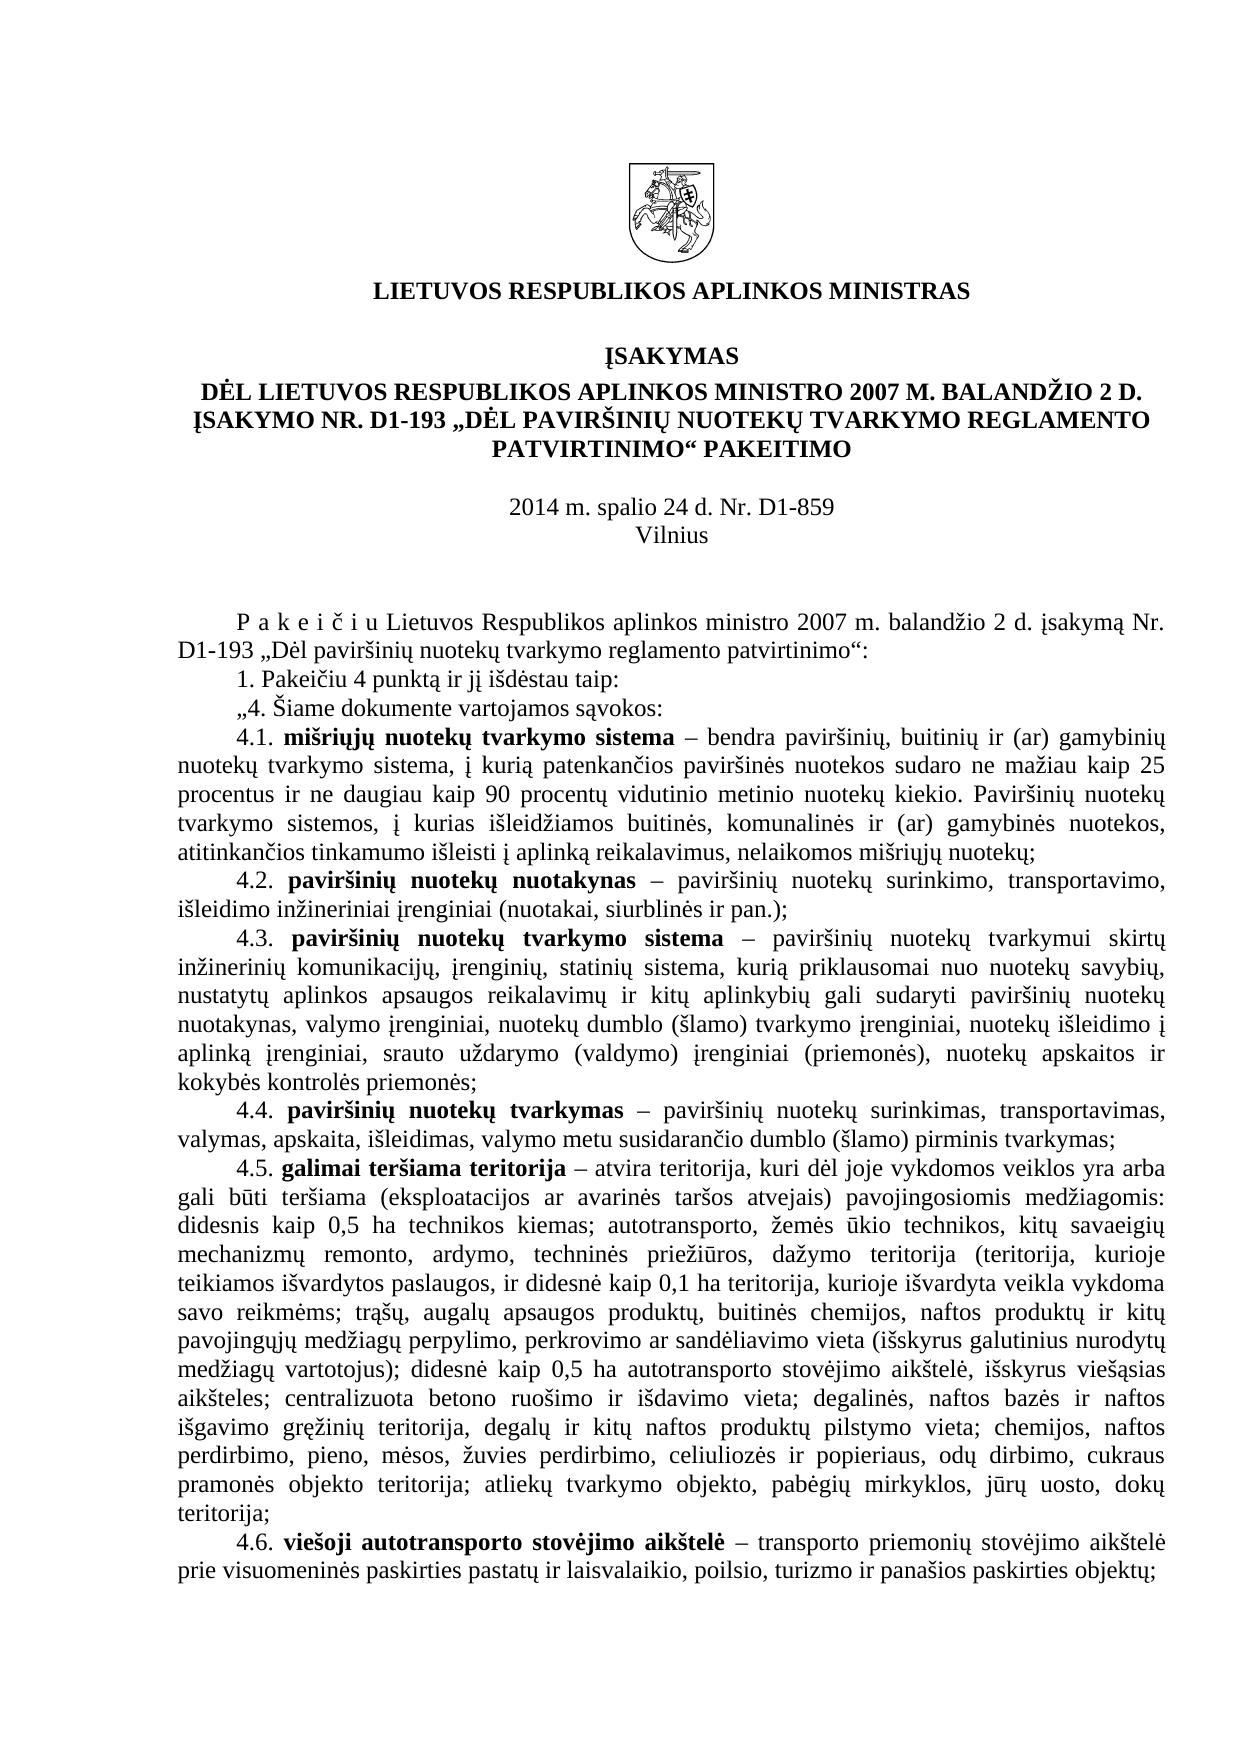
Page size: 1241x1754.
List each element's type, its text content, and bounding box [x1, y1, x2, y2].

text 2014 m. spalio 24 d. Nr. D1-859 [177, 492, 1166, 521]
text „4. Šiame dokumente vartojamos sąvokos: [177, 693, 1166, 722]
text LIETUVOS RESPUBLIKOS APLINKOS MINISTRAS [177, 276, 1166, 305]
text 4.5. galimai teršiama teritorija – atvira teritorija, kuri dėl joje vykdomos veiklos yra arba gali būti teršiama (eksploatacijos ar avarinės taršos atvejais) pavojingosiomis medžiagomis: didesnis kaip 0,5 ha technikos kiemas; autotransporto, žemės ūkio technikos, kitų savaeigių mechanizmų remonto, ardymo, techninės priežiūros, dažymo teritorija (teritorija, kurioje teikiamos išvardytos paslaugos, ir didesnė kaip 0,1 ha teritorija, kurioje išvardyta veikla vykdoma savo reikmėms; trąšų, augalų apsaugos produktų, buitinės chemijos, naftos produktų ir kitų pavojingųjų medžiagų perpylimo, perkrovimo ar sandėliavimo vieta (išskyrus galutinius nurodytų medžiagų vartotojus); didesnė kaip 0,5 ha autotransporto stovėjimo aikštelė, išskyrus viešąsias aikšteles; centralizuota betono ruošimo ir išdavimo vieta; degalinės, naftos bazės ir naftos išgavimo gręžinių teritorija, degalų ir kitų naftos produktų pilstymo vieta; chemijos, naftos perdirbimo, pieno, mėsos, žuvies perdirbimo, celiuliozės ir popieriaus, odų dirbimo, cukraus pramonės objekto teritorija; atliekų tvarkymo objekto, pabėgių mirkyklos, jūrų uosto, dokų teritorija; [177, 1153, 1166, 1527]
text 4.4. paviršinių nuotekų tvarkymas – paviršinių nuotekų surinkimas, transportavimas, valymas, apskaita, išleidimas, valymo metu susidarančio dumblo (šlamo) pirminis tvarkymas; [177, 1096, 1166, 1153]
text ĮSAKYMAS [177, 341, 1166, 369]
text Vilnius [177, 521, 1166, 578]
text 1. Pakeičiu 4 punktą ir jį išdėstau taip: [177, 664, 1166, 693]
text DĖL LIETUVOS RESPUBLIKOS APLINKOS MINISTRO 2007 M. BALANDŽIO 2 D. ĮSAKYMO NR. D1-193 „DĖL PAVIRŠINIŲ NUOTEKŲ TVARKYMO REGLAMENTO PATVIRTINIMO“ PAKEITIMO [177, 377, 1166, 463]
text 4.6. viešoji autotransporto stovėjimo aikštelė – transporto priemonių stovėjimo aikštelė prie visuomeninės paskirties pastatų ir laisvalaikio, poilsio, turizmo ir panašios paskirties objektų; [177, 1527, 1166, 1584]
text P a k e i č i u Lietuvos Respublikos aplinkos ministro 2007 m. balandžio 2 d. įsakymą Nr. D1-193 „Dėl paviršinių nuotekų tvarkymo reglamento patvirtinimo“: [177, 607, 1166, 664]
text 4.3. paviršinių nuotekų tvarkymo sistema – paviršinių nuotekų tvarkymui skirtų inžinerinių komunikacijų, įrenginių, statinių sistema, kurią priklausomai nuo nuotekų savybių, nustatytų aplinkos apsaugos reikalavimų ir kitų aplinkybių gali sudaryti paviršinių nuotekų nuotakynas, valymo įrenginiai, nuotekų dumblo (šlamo) tvarkymo įrenginiai, nuotekų išleidimo į aplinką įrenginiai, srauto uždarymo (valdymo) įrenginiai (priemonės), nuotekų apskaitos ir kokybės kontrolės priemonės; [177, 923, 1166, 1096]
text 4.1. mišriųjų nuotekų tvarkymo sistema – bendra paviršinių, buitinių ir (ar) gamybinių nuotekų tvarkymo sistema, į kurią patenkančios paviršinės nuotekos sudaro ne mažiau kaip 25 procentus ir ne daugiau kaip 90 procentų vidutinio metinio nuotekų kiekio. Paviršinių nuotekų tvarkymo sistemos, į kurias išleidžiamos buitinės, komunalinės ir (ar) gamybinės nuotekos, atitinkančios tinkamumo išleisti į aplinką reikalavimus, nelaikomos mišriųjų nuotekų; [177, 722, 1166, 866]
text 4.2. paviršinių nuotekų nuotakynas – paviršinių nuotekų surinkimo, transportavimo, išleidimo inžineriniai įrenginiai (nuotakai, siurblinės ir pan.); [177, 866, 1166, 923]
